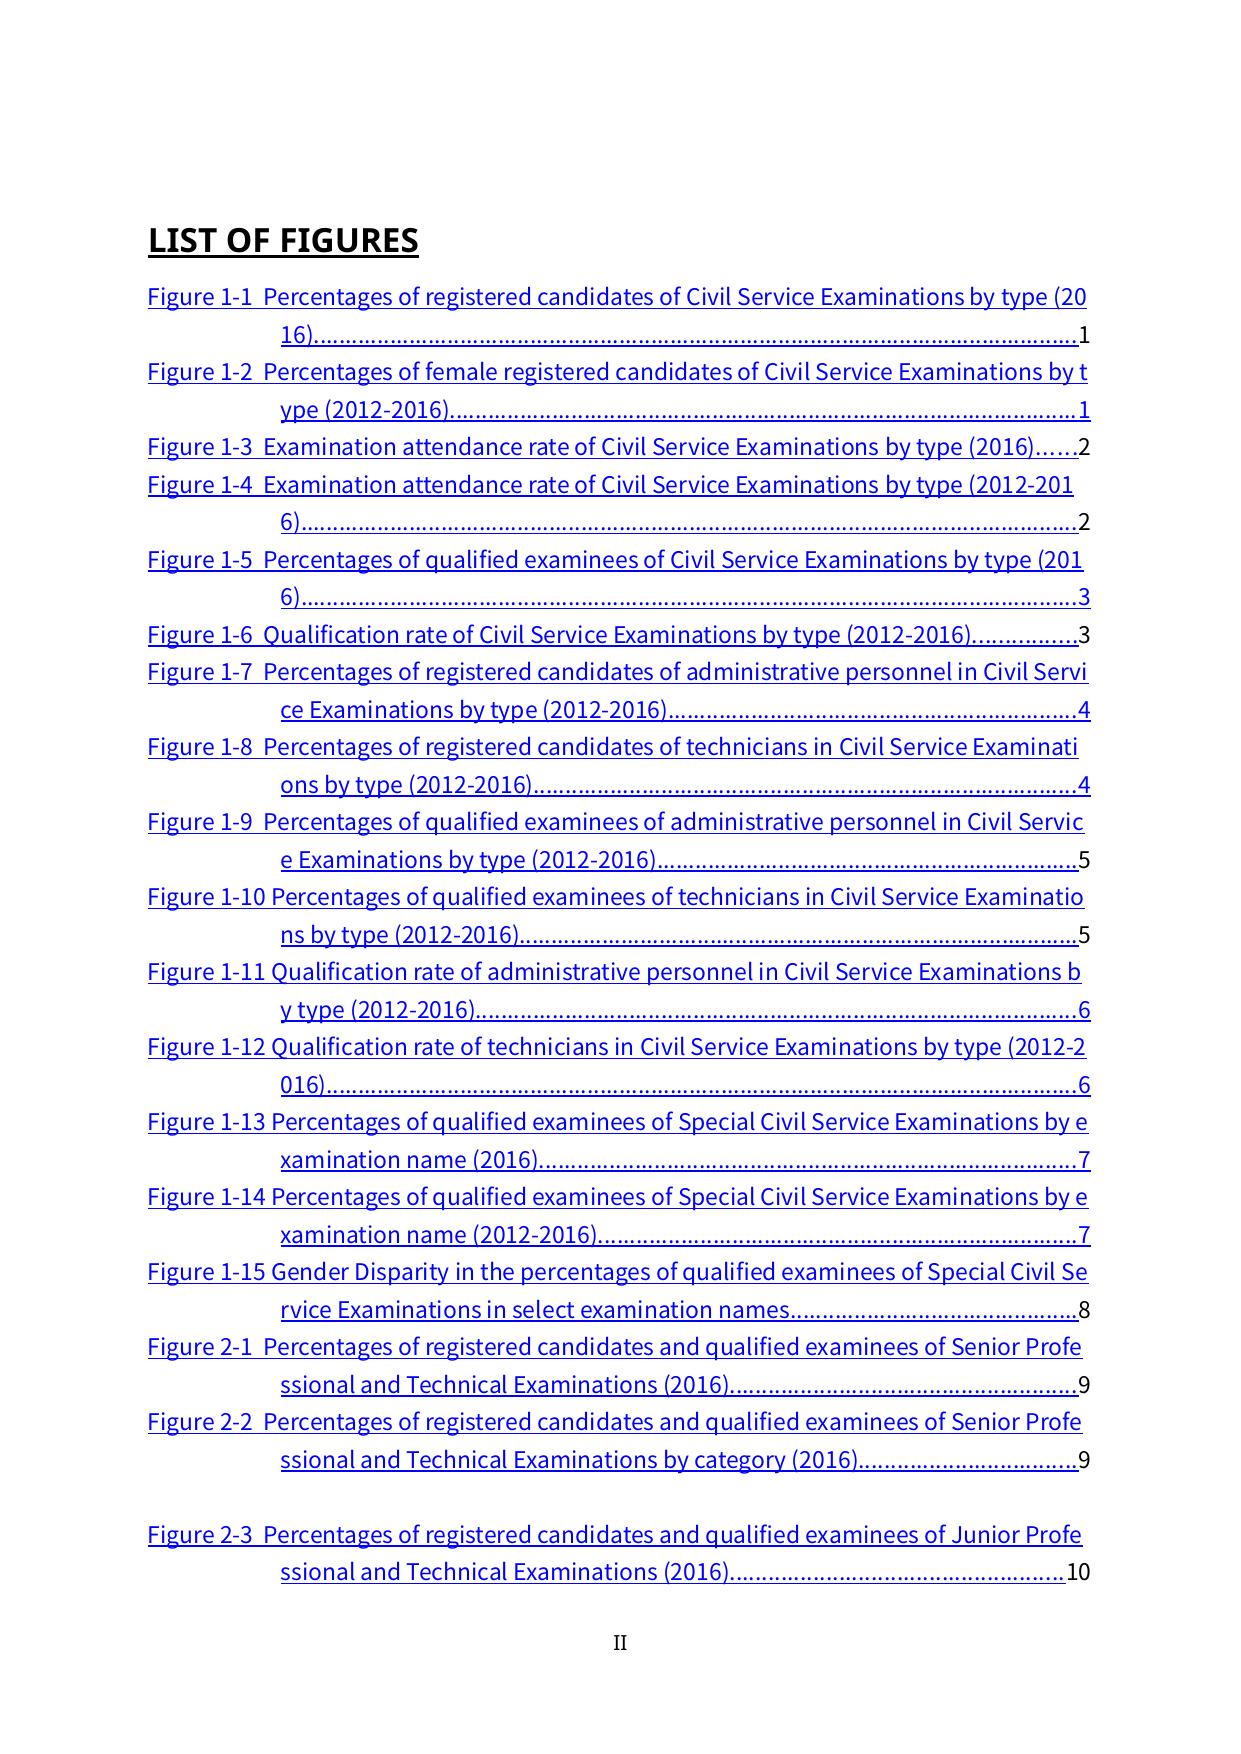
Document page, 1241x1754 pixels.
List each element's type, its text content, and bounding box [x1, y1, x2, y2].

text Figure 1-5 Percentages of qualified examinees of Civil Service Examinations by type (2016) 3 [148, 539, 1092, 614]
text Figure 1-11 Qualification rate of administrative personnel in Civil Service Examinations by type (2012-2016) 6 [148, 952, 1092, 1027]
text Figure 1-6 Qualification rate of Civil Service Examinations by type (2012-2016) 3 [148, 614, 1092, 652]
text Figure 1-1 Percentages of registered candidates of Civil Service Examinations by type (2016) 1 [148, 277, 1092, 352]
text Figure 1-10 Percentages of qualified examinees of technicians in Civil Service Examinations by type (2012-2016) 5 [148, 877, 1092, 952]
text Figure 1-3 Examination attendance rate of Civil Service Examinations by type (2016) 2 [148, 427, 1092, 464]
text Figure 1-4 Examination attendance rate of Civil Service Examinations by type (2012-2016) 2 [148, 464, 1092, 539]
text Figure 1-14 Percentages of qualified examinees of Special Civil Service Examinations by examination name (2012-2016) 7 [148, 1177, 1092, 1252]
text Figure 1-13 Percentages of qualified examinees of Special Civil Service Examinations by examination name (2016) 7 [148, 1102, 1092, 1177]
text Figure 1-8 Percentages of registered candidates of technicians in Civil Service Examinations by type (2012-2016) 4 [148, 727, 1092, 802]
text Figure 1-15 Gender Disparity in the percentages of qualified examinees of Special Civil Service Examinations in select examination names 8 [148, 1252, 1092, 1327]
text Figure 2-2 Percentages of registered candidates and qualified examinees of Senior Professional and Technical Examinations by category (2016) 9 [148, 1402, 1092, 1477]
text Figure 1-12 Qualification rate of technicians in Civil Service Examinations by type (2012-2016) 6 [148, 1027, 1092, 1102]
text LIST OF FIGURES [148, 202, 1092, 277]
text Figure 2-3 Percentages of registered candidates and qualified examinees of Junior Professional and Technical Examinations (2016) 10 [148, 1514, 1092, 1589]
text Figure 1-9 Percentages of qualified examinees of administrative personnel in Civil Service Examinations by type (2012-2016) 5 [148, 802, 1092, 877]
text Figure 1-7 Percentages of registered candidates of administrative personnel in Civil Service Examinations by type (2012-2016) 4 [148, 652, 1092, 727]
text Figure 1-2 Percentages of female registered candidates of Civil Service Examinations by type (2012-2016) 1 [148, 352, 1092, 427]
text Figure 2-1 Percentages of registered candidates and qualified examinees of Senior Professional and Technical Examinations (2016) 9 [148, 1327, 1092, 1402]
